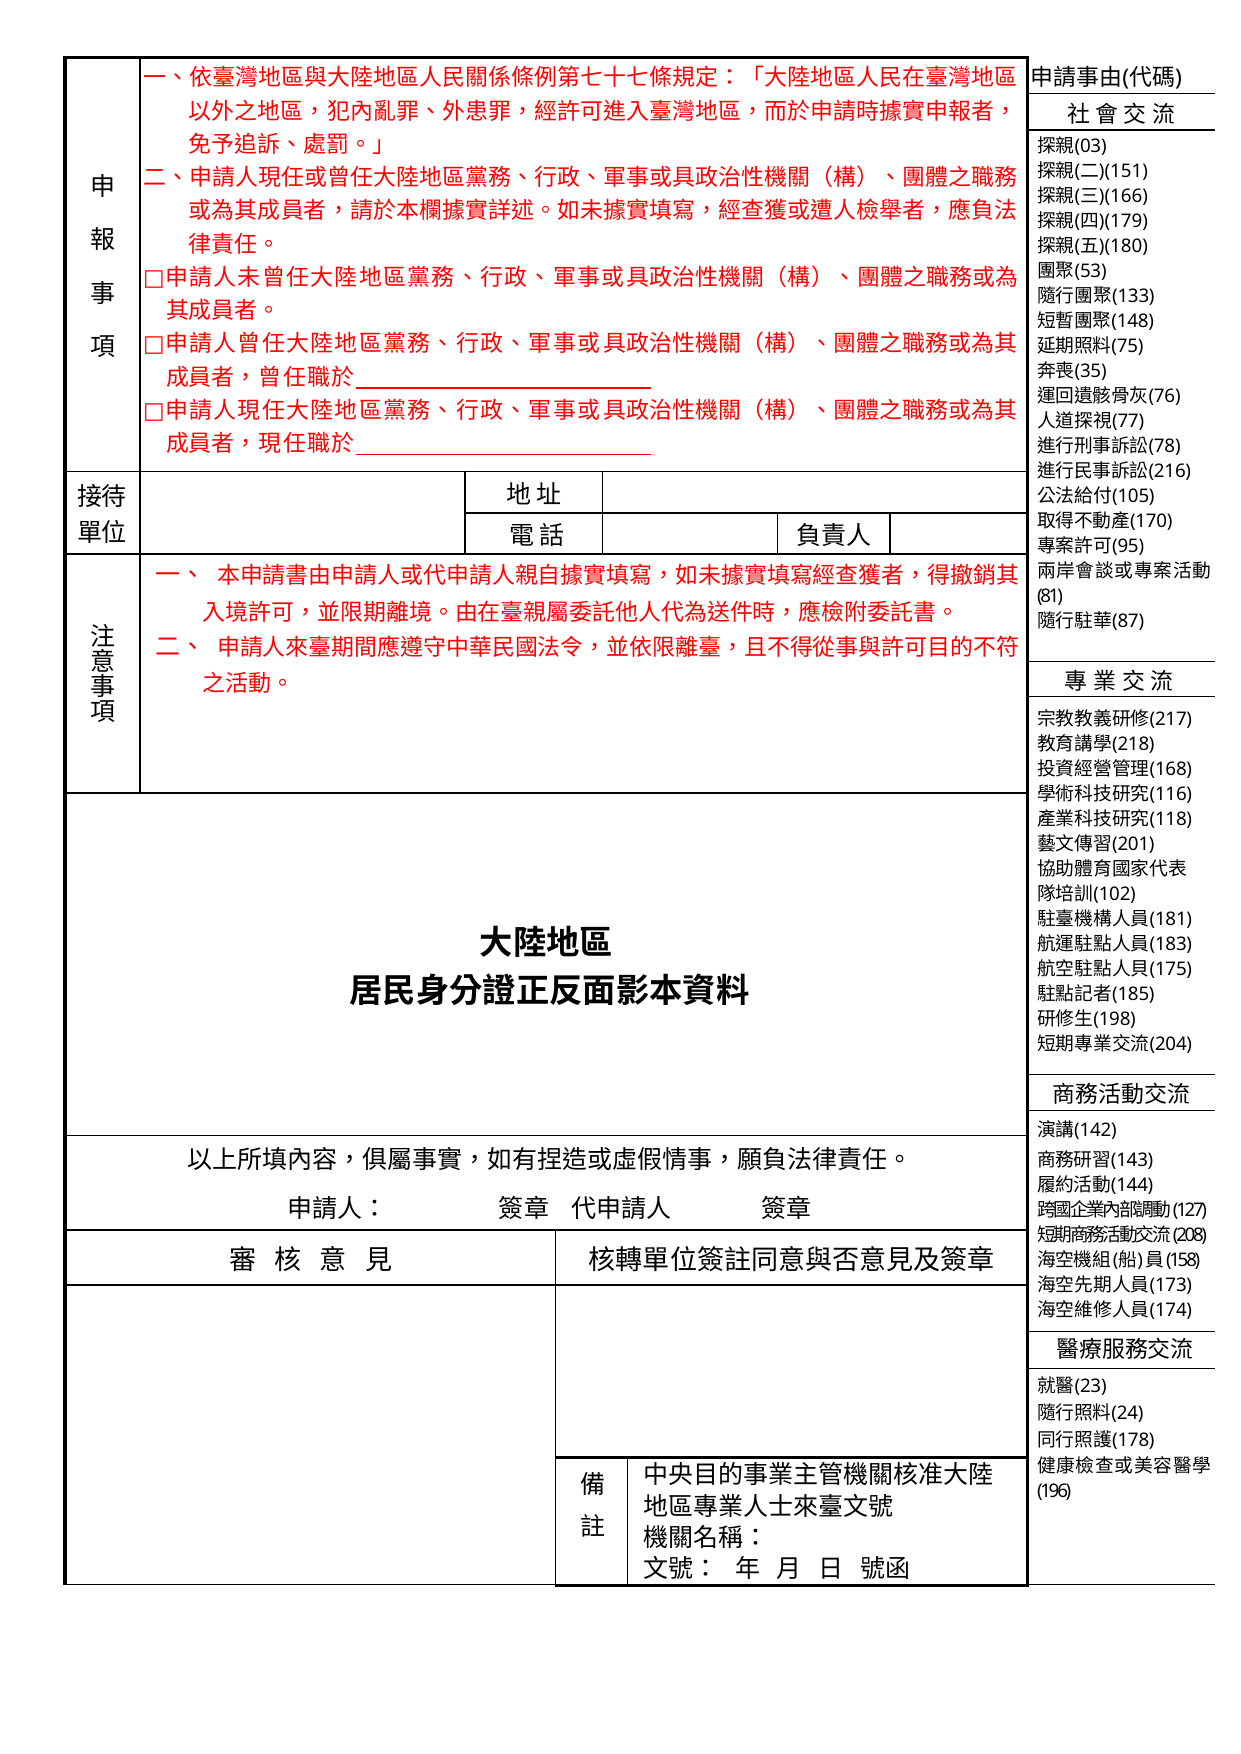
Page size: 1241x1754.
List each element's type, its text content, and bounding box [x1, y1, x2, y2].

table_cell 以上所填內容，俱屬事實，如有捏造或虛假情事，願負法律責任。 申請人： 簽章 代申請人 簽章 [67, 1136, 1026, 1229]
table_cell 專 業 交 流 [1029, 662, 1215, 696]
table_cell [603, 514, 777, 553]
table_cell [141, 472, 464, 553]
table_cell 審 核 意 見 [67, 1231, 555, 1284]
table_cell 本申請書由申請人或代申請人親自據實填寫，如未據實填寫經查獲者，得撤銷其入境許可，並限期離境。由在臺親屬委託他人代為送件時，應檢附委託書。 申請人來臺期間應遵守中華民國法令，並依限離臺，且不得從事與許可目的不符之活動。 [141, 555, 1026, 792]
table_cell 社 會 交 流 [1029, 94, 1215, 129]
table_cell 大陸地區 居民身分證正反面影本資料 [67, 794, 1026, 1135]
table_cell [603, 472, 1026, 512]
table_header 申 報 事 項 [67, 59, 139, 471]
table_cell 電 話 [466, 514, 602, 553]
table_cell 備 註 [556, 1459, 627, 1584]
table_cell 商務活動交流 [1029, 1075, 1215, 1110]
table_cell 地 址 [466, 472, 602, 512]
table_cell 負責人 [778, 514, 889, 553]
table_cell 就醫(23) 隨行照料(24) 同行照護(178) 健康檢查或美容醫學 (196) [1029, 1369, 1215, 1584]
table_header 申請事由(代碼) [1029, 56, 1215, 93]
table_cell 中央目的事業主管機關核准大陸地區專業人士來臺文號 機關名稱： 文號： 年 月 日 號函 [628, 1459, 1026, 1584]
table_cell [67, 1286, 555, 1584]
table_cell 醫療服務交流 [1029, 1332, 1215, 1368]
table_cell 宗教教義研修(217) 教育講學(218) 投資經營管理(168) 學術科技研究(116) 產業科技研究(118) 藝文傳習(201) 協助體育國家代表隊培訓(102) 駐臺機構人員(181) 航運駐點人員(183) 航空駐點人貝(175) 駐點記者(185) 研修生(198) 短期專業交流(204) [1029, 697, 1215, 1074]
table_cell 演講(142) 商務研習(143) 履約活動(144) 跨國企業內部調動 (127) 短期商務活動交流 (208) 海 空 機 組 (船) 員 (158) 海空先期人員(173) 海空維修人員(174) [1029, 1111, 1215, 1331]
table_cell 接待 單位 [67, 472, 139, 553]
table_cell 注意事項 [67, 555, 139, 792]
table_cell [891, 514, 1026, 553]
table_cell [556, 1286, 1026, 1456]
table_cell 探親(03) 探親(二)(151) 探親(三)(166) 探親(四)(179) 探親(五)(180) 團聚(53) 隨行團聚(133) 短暫團聚(148) 延期照料(75) 奔喪(35) 運回遺骸骨灰(76) 人道探視(77) 進行刑事訴訟(78) 進行民事訴訟(216) 公法給付(105) 取得不動產(170) 專案許可(95) 兩岸會談或專案活動 (81) 隨行駐華(87) [1029, 131, 1215, 661]
table_cell 核轉單位簽註同意與否意見及簽章 [556, 1231, 1026, 1284]
table_header 一、依臺灣地區與大陸地區人民關係條例第七十七條規定：「大陸地區人民在臺灣地區以外之地區，犯內亂罪、外患罪，經許可進入臺灣地區，而於申請時據實申報者，免予追訴、處罰。」 二、申請人現任或曾任大陸地區黨務、行政、軍事或具政治性機關（構）、團體之職務或為其成員者，請於本欄據實詳述。如未據實填寫，經查獲或遭人檢舉者，應負法律責任。 □申請人未曾任大陸地區黨務、行政、軍事或具政治性機關（構）、團體之職務或為其成員者。 □申請人曾任大陸地區黨務、行政、軍事或具政治性機關（構）、團體之職務或為其成員者，曾任職於 □申請人現任大陸地區黨務、行政、軍事或具政治性機關（構）、團體之職務或為其成員者，現任職於 [141, 59, 1026, 471]
